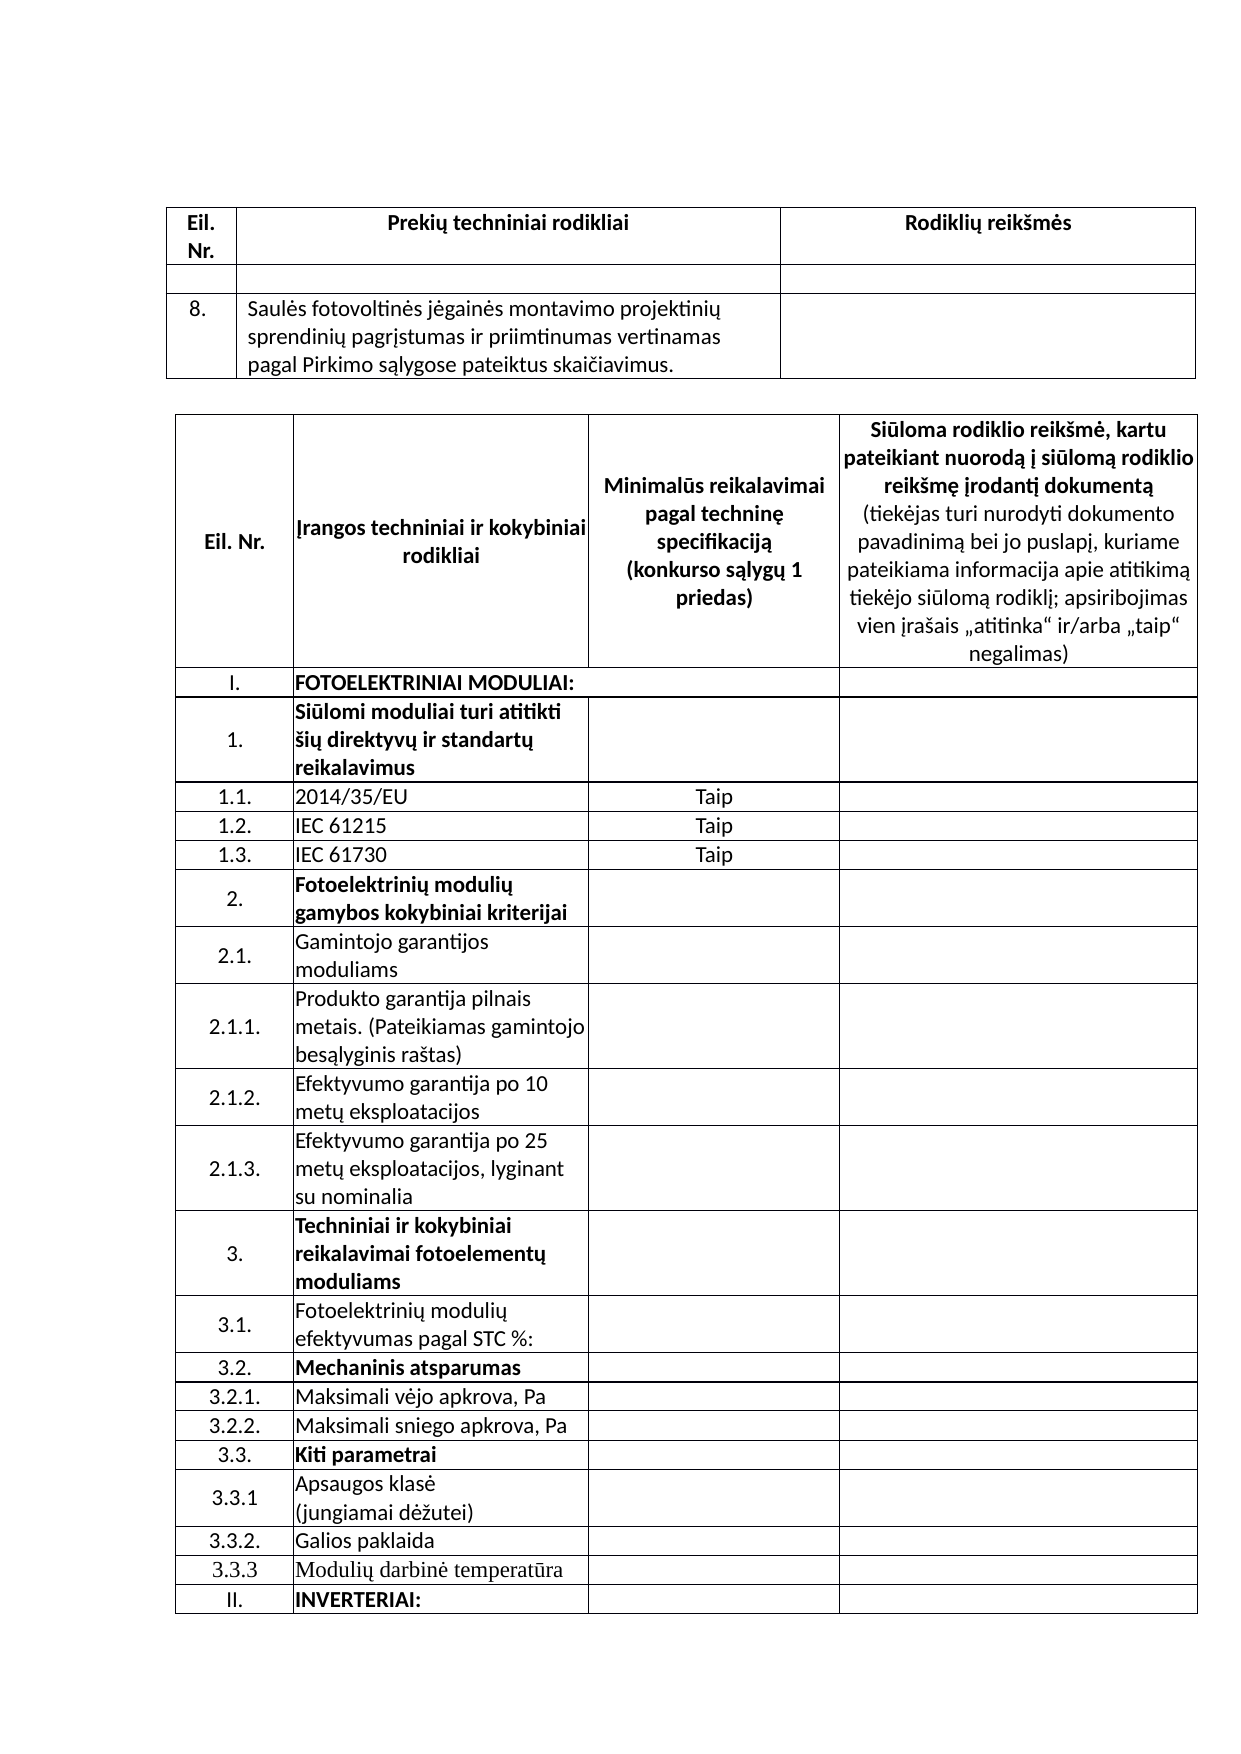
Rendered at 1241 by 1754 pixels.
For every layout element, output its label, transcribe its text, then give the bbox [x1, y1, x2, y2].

table_cell Apsaugos klasė (jungiamai dėžutei) [294, 1470, 588, 1526]
table_cell [589, 927, 839, 983]
table_header Siūloma rodiklio reikšmė, kartu pateikiant nuorodą į siūlomą rodiklio reikšmę įrodantį dokumentą (tiekėjas turi nurodyti dokumento pavadinimą bei jo puslapį, kuriame pateikiama informacija apie atitikimą tiekėjo siūlomą rodiklį; apsiribojimas vien įrašais „atitinka“ ir/arba „taip“ negalimas) [840, 415, 1197, 667]
table_cell Maksimali sniego apkrova, Pa [294, 1411, 588, 1439]
table_cell FOTOELEKTRINIAI MODULIAI: [294, 668, 839, 696]
table_cell [589, 1353, 839, 1381]
table_cell Saulės fotovoltinės jėgainės montavimo projektinių sprendinių pagrįstumas ir priimtinumas vertinamas pagal Pirkimo sąlygose pateiktus skaičiavimus. [237, 294, 780, 378]
table_cell [589, 698, 839, 781]
table_cell [840, 870, 1197, 926]
table_header Rodiklių reikšmės [781, 208, 1195, 264]
table_cell 2.1.2. [176, 1069, 293, 1125]
table_cell [589, 1069, 839, 1125]
table_cell Techniniai ir kokybiniai reikalavimai fotoelementų moduliams [294, 1211, 588, 1295]
table_cell Modulių darbinė temperatūra [294, 1556, 588, 1584]
table_cell [589, 1470, 839, 1526]
table_cell [840, 1069, 1197, 1125]
table_cell [589, 1585, 839, 1613]
table_cell Gamintojo garantijos moduliams [294, 927, 588, 983]
table_cell [840, 927, 1197, 983]
table_cell 2014/35/EU [294, 783, 588, 811]
table_cell [840, 1527, 1197, 1555]
table_header Įrangos techniniai ir kokybiniai rodikliai [294, 415, 588, 667]
table_cell II. [176, 1585, 293, 1613]
table_cell [589, 1383, 839, 1410]
table_cell Siūlomi moduliai turi atitikti šių direktyvų ir standartų reikalavimus [294, 698, 588, 781]
table_cell Produkto garantija pilnais metais. (Pateikiamas gamintojo besąlyginis raštas) [294, 984, 588, 1068]
table_cell [589, 1211, 839, 1295]
table_cell 2.1. [176, 927, 293, 983]
table_cell [589, 984, 839, 1068]
table_cell 1.1. [176, 783, 293, 811]
table_cell [840, 783, 1197, 811]
table_cell 1.3. [176, 841, 293, 869]
table_header Prekių techniniai rodikliai [237, 208, 780, 264]
table_cell [840, 1556, 1197, 1584]
table_header Eil. Nr. [176, 415, 293, 667]
table_cell 3.2. [176, 1353, 293, 1381]
table_header Eil. Nr. [167, 208, 236, 264]
table_cell [589, 1527, 839, 1555]
table_cell Fotoelektrinių modulių efektyvumas pagal STC %: [294, 1296, 588, 1352]
table_cell [781, 265, 1195, 293]
table_cell [840, 1126, 1197, 1210]
table_cell 1.2. [176, 812, 293, 839]
table_cell Kiti parametrai [294, 1441, 588, 1468]
table_cell 3. [176, 1211, 293, 1295]
table_cell IEC 61215 [294, 812, 588, 839]
table_cell Taip [589, 841, 839, 869]
table_cell [589, 1411, 839, 1439]
table_cell 1. [176, 698, 293, 781]
table_cell 3.1. [176, 1296, 293, 1352]
table_cell [840, 1470, 1197, 1526]
table_cell 3.2.2. [176, 1411, 293, 1439]
table_cell Efektyvumo garantija po 10 metų eksploatacijos [294, 1069, 588, 1125]
table_cell Mechaninis atsparumas [294, 1353, 588, 1381]
table_cell [840, 668, 1197, 696]
table_cell [589, 870, 839, 926]
table_cell 2.1.1. [176, 984, 293, 1068]
table_cell 3.2.1. [176, 1383, 293, 1410]
table_header Minimalūs reikalavimai pagal techninę specifikaciją (konkurso sąlygų 1 priedas) [589, 415, 839, 667]
table_cell Taip [589, 783, 839, 811]
table_cell [840, 1296, 1197, 1352]
table_cell 2.1.3. [176, 1126, 293, 1210]
table_cell I. [176, 668, 293, 696]
table_cell [589, 1296, 839, 1352]
table_cell [589, 1441, 839, 1468]
table_cell 3.3.3 [176, 1556, 293, 1584]
table_cell [840, 698, 1197, 781]
table_cell Fotoelektrinių modulių gamybos kokybiniai kriterijai [294, 870, 588, 926]
table_cell [237, 265, 780, 293]
table_cell Galios paklaida [294, 1527, 588, 1555]
table_cell [840, 1411, 1197, 1439]
table_cell [840, 841, 1197, 869]
table_cell Maksimali vėjo apkrova, Pa [294, 1383, 588, 1410]
table_cell [167, 294, 236, 378]
table_cell [840, 1441, 1197, 1468]
table_cell [167, 265, 236, 293]
table_cell [781, 294, 1195, 378]
table_cell [840, 984, 1197, 1068]
table_cell INVERTERIAI: [294, 1585, 588, 1613]
table_cell [840, 1353, 1197, 1381]
table_cell 2. [176, 870, 293, 926]
table_cell IEC 61730 [294, 841, 588, 869]
table_cell 3.3.1 [176, 1470, 293, 1526]
table_cell 3.3.2. [176, 1527, 293, 1555]
table_cell [840, 812, 1197, 839]
table_cell Efektyvumo garantija po 25 metų eksploatacijos, lyginant su nominalia [294, 1126, 588, 1210]
table_cell [840, 1383, 1197, 1410]
table_cell 3.3. [176, 1441, 293, 1468]
table_cell [589, 1556, 839, 1584]
table_cell Taip [589, 812, 839, 839]
table_cell [589, 1126, 839, 1210]
table_cell [840, 1211, 1197, 1295]
table_cell [840, 1585, 1197, 1613]
